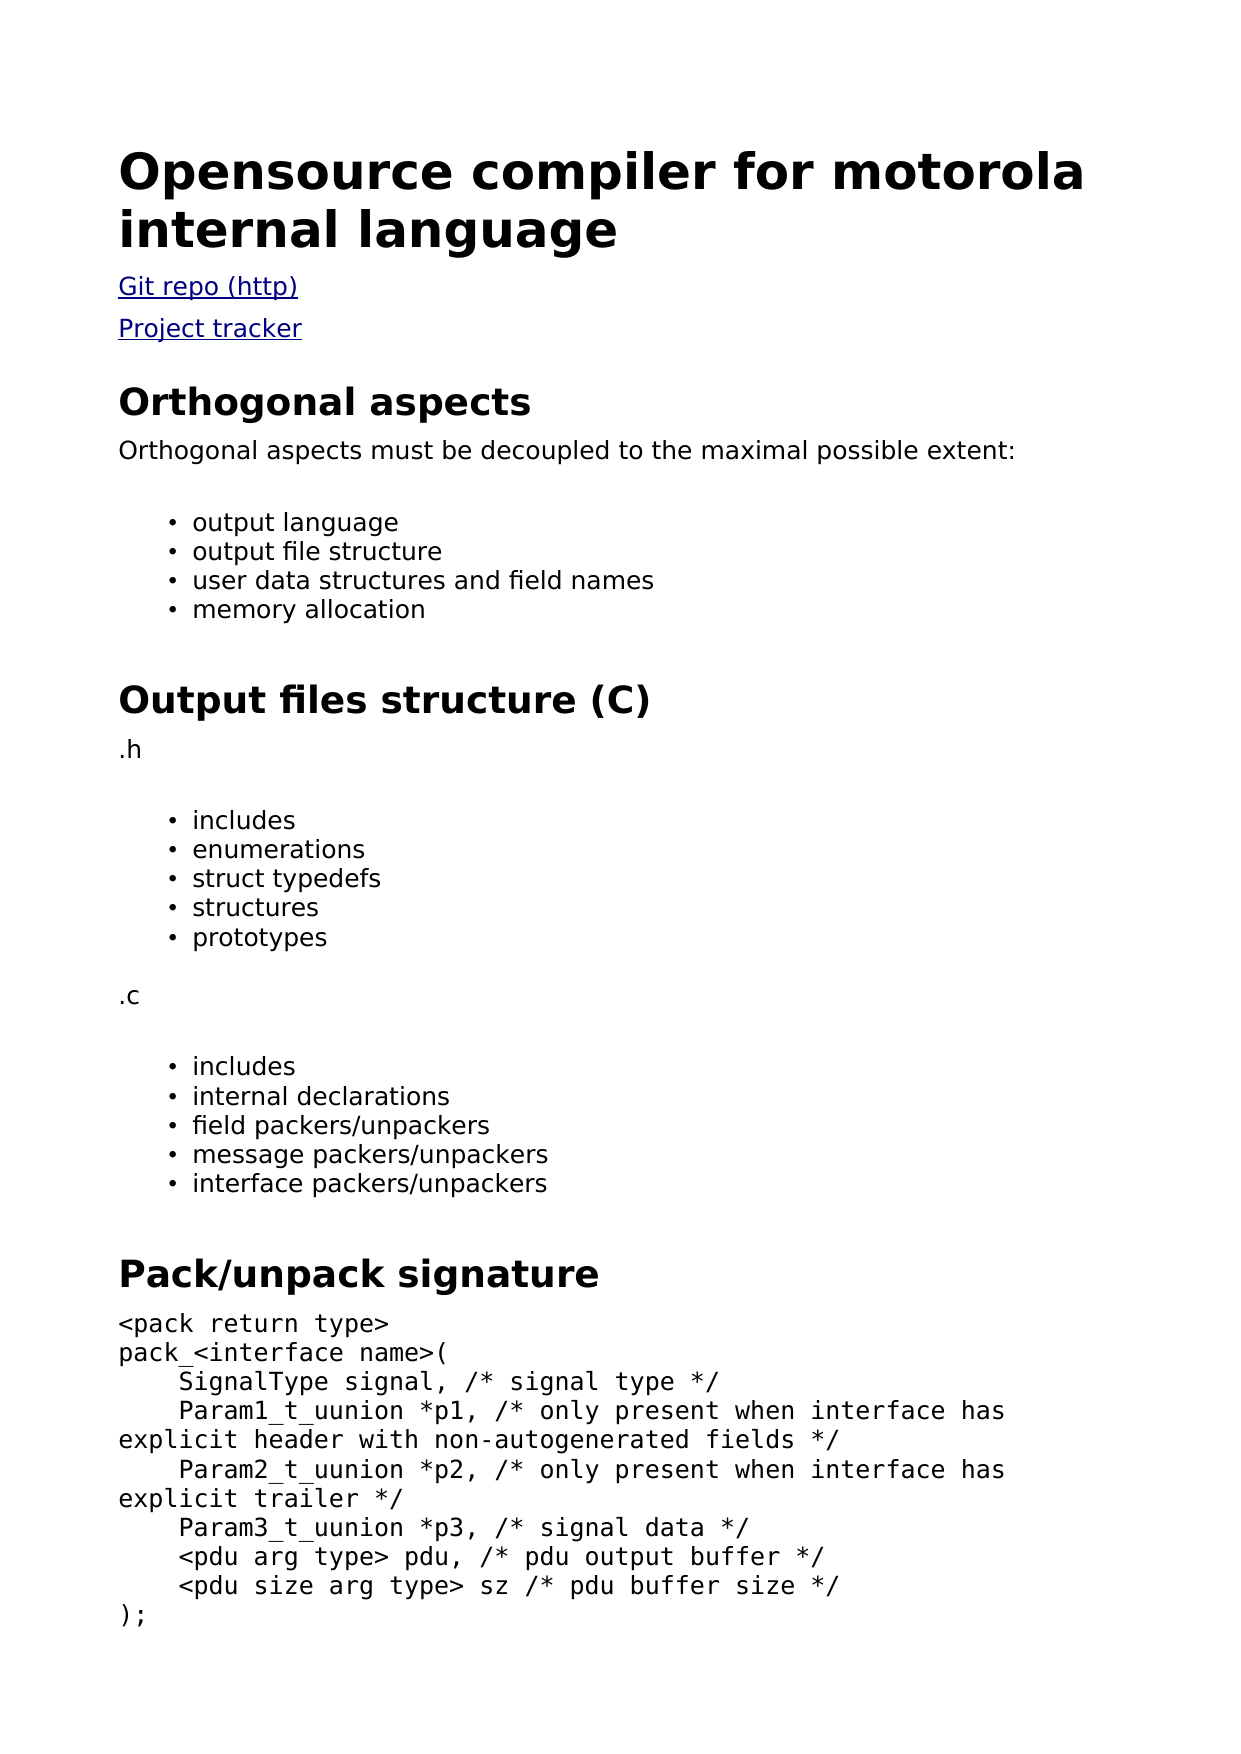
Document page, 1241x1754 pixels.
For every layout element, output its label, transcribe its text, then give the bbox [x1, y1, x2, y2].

list memory allocation [177, 595, 1122, 624]
list prototypes [177, 923, 1122, 952]
subtitle Orthogonal aspects [118, 380, 1122, 424]
list includes [177, 806, 1122, 835]
text Git repo (http) [118, 272, 1122, 301]
text Orthogonal aspects must be decoupled to the maximal possible extent: [118, 437, 1122, 466]
list message packers/unpackers [177, 1140, 1122, 1169]
text Project tracker [118, 314, 1122, 343]
list interface packers/unpackers [177, 1169, 1122, 1198]
list internal declarations [177, 1082, 1122, 1111]
subtitle Pack/unpack signature [118, 1253, 1122, 1297]
subtitle Opensource compiler for motorola internal language [118, 143, 1122, 259]
list output file structure [177, 537, 1122, 566]
list enumerations [177, 835, 1122, 864]
list user data structures and field names [177, 566, 1122, 595]
text <pack return type> pack_<interface name>( SignalType signal, /* signal type */ Param1_t_uunion *p1, /* only present when interface has explicit header with non-autogenerated fields */ Param2_t_uunion *p2, /* only present when interface has explicit trailer */ Param3_t_uunion *p3, /* signal data */ <pdu arg type> pdu, /* pdu output buffer */ <pdu size arg type> sz /* pdu buffer size */ ); [118, 1309, 1122, 1630]
list field packers/unpackers [177, 1111, 1122, 1140]
list output language [177, 508, 1122, 537]
list structures [177, 894, 1122, 923]
list includes [177, 1053, 1122, 1082]
text .c [118, 981, 1122, 1011]
text .h [118, 735, 1122, 764]
list struct typedefs [177, 864, 1122, 894]
subtitle Output files structure (C) [118, 679, 1122, 722]
